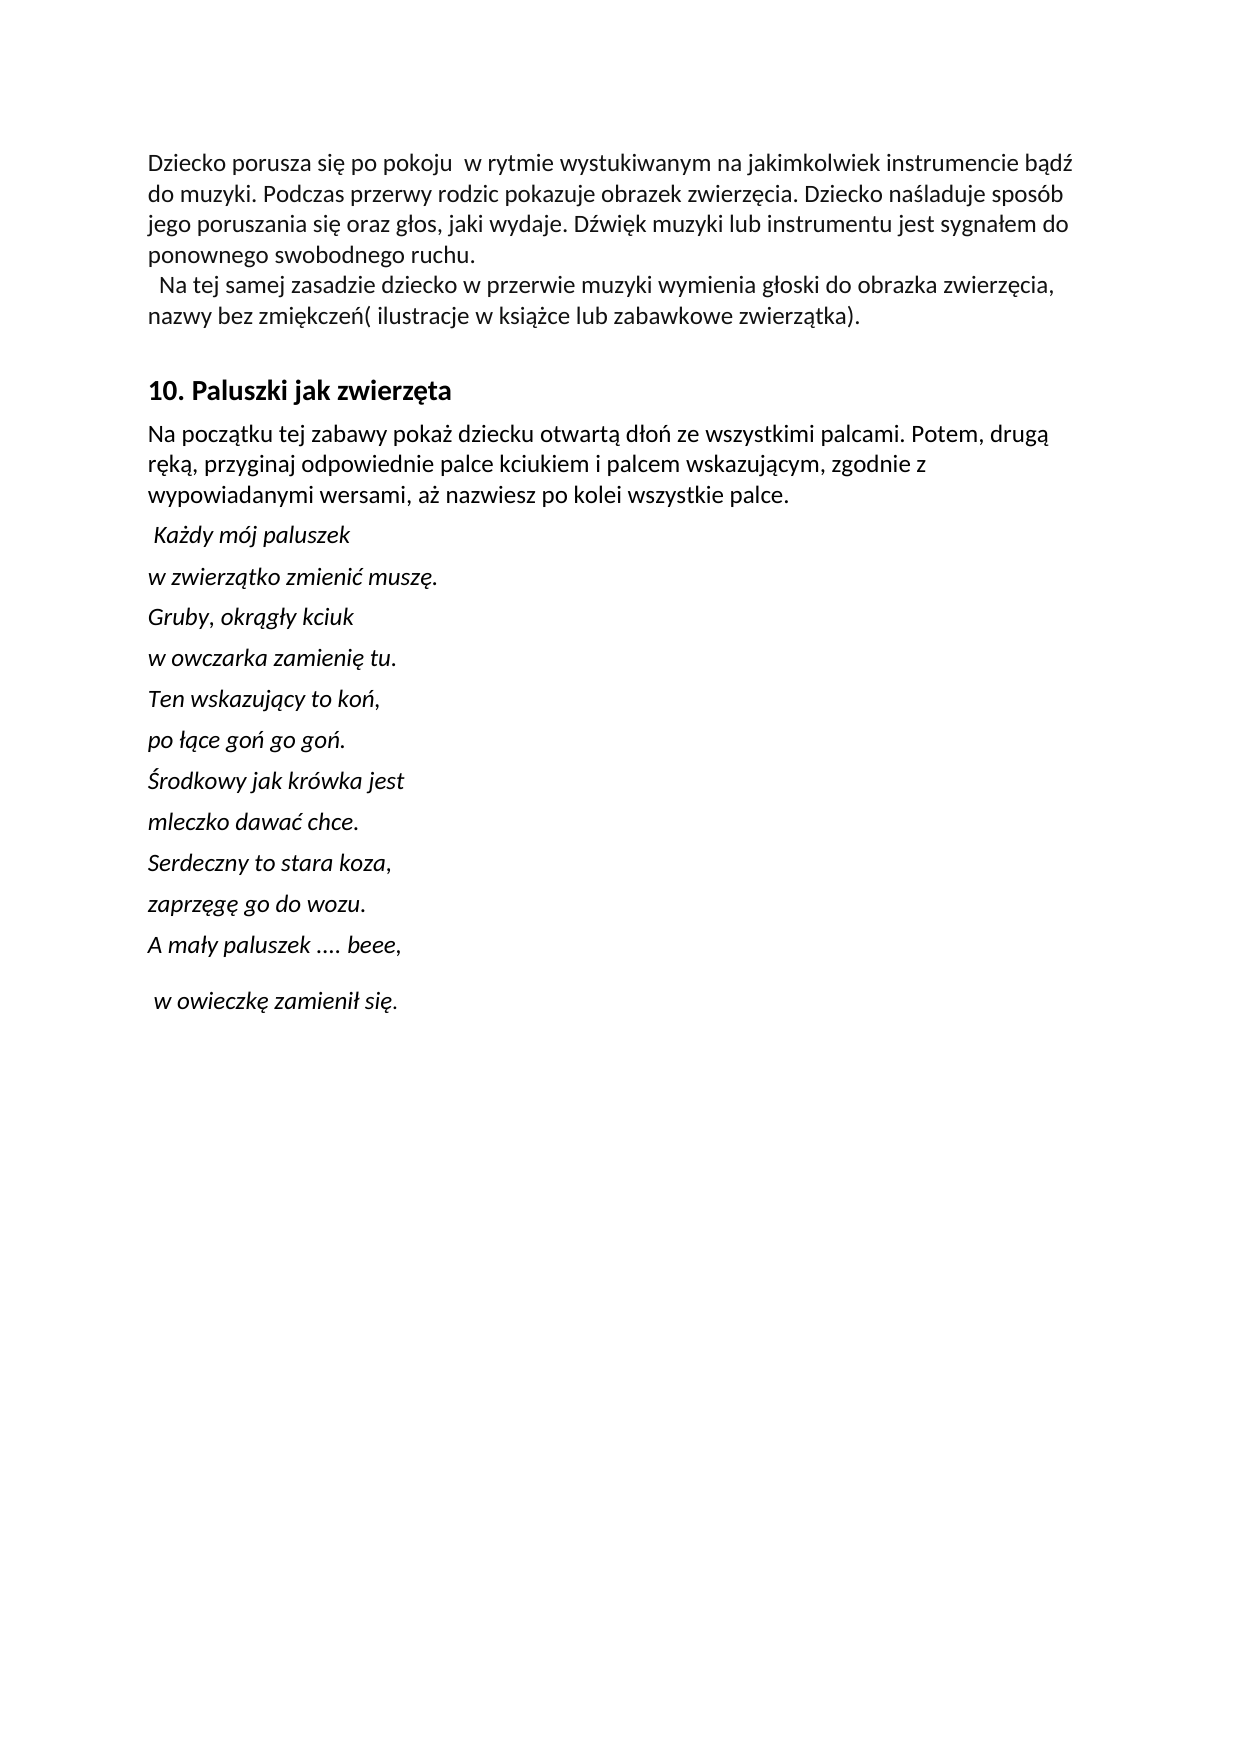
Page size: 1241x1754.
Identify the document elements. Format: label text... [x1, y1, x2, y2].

text Serdeczny to stara koza, [148, 847, 1093, 878]
text Dziecko porusza się po pokoju w rytmie wystukiwanym na jakimkolwiek instrumencie bądź do muzyki. Podczas przerwy rodzic pokazuje obrazek zwierzęcia. Dziecko naśladuje sposób jego poruszania się oraz głos, jaki wydaje. Dźwięk muzyki lub instrumentu jest sygnałem do ponownego swobodnego ruchu. [148, 148, 1093, 270]
text mleczko dawać chce. [148, 806, 1093, 837]
text Każdy mój paluszek [148, 520, 1093, 550]
text w zwierzątko zmienić muszę. [148, 561, 1093, 591]
text zaprzęgę go do wozu. [148, 888, 1093, 919]
text Na początku tej zabawy pokaż dziecku otwartą dłoń ze wszystkimi palcami. Potem, drugą ręką, przyginaj odpowiednie palce kciukiem i palcem wskazującym, zgodnie z wypowiadanymi wersami, aż nazwiesz po kolei wszystkie palce. [148, 418, 1093, 509]
text w owieczkę zamienił się. [148, 985, 1093, 1015]
text po łące goń go goń. [148, 724, 1093, 755]
text Ten wskazujący to koń, [148, 683, 1093, 714]
text w owczarka zamienię tu. [148, 642, 1093, 673]
text Środkowy jak krówka jest [148, 765, 1093, 796]
text Na tej samej zasadzie dziecko w przerwie muzyki wymienia głoski do obrazka zwierzęcia, nazwy bez zmiękczeń( ilustracje w książce lub zabawkowe zwierzątka). [148, 270, 1093, 331]
text Gruby, okrągły kciuk [148, 602, 1093, 632]
subtitle 10. Paluszki jak zwierzęta [148, 372, 1093, 407]
text A mały paluszek .... beee, [148, 929, 1093, 959]
